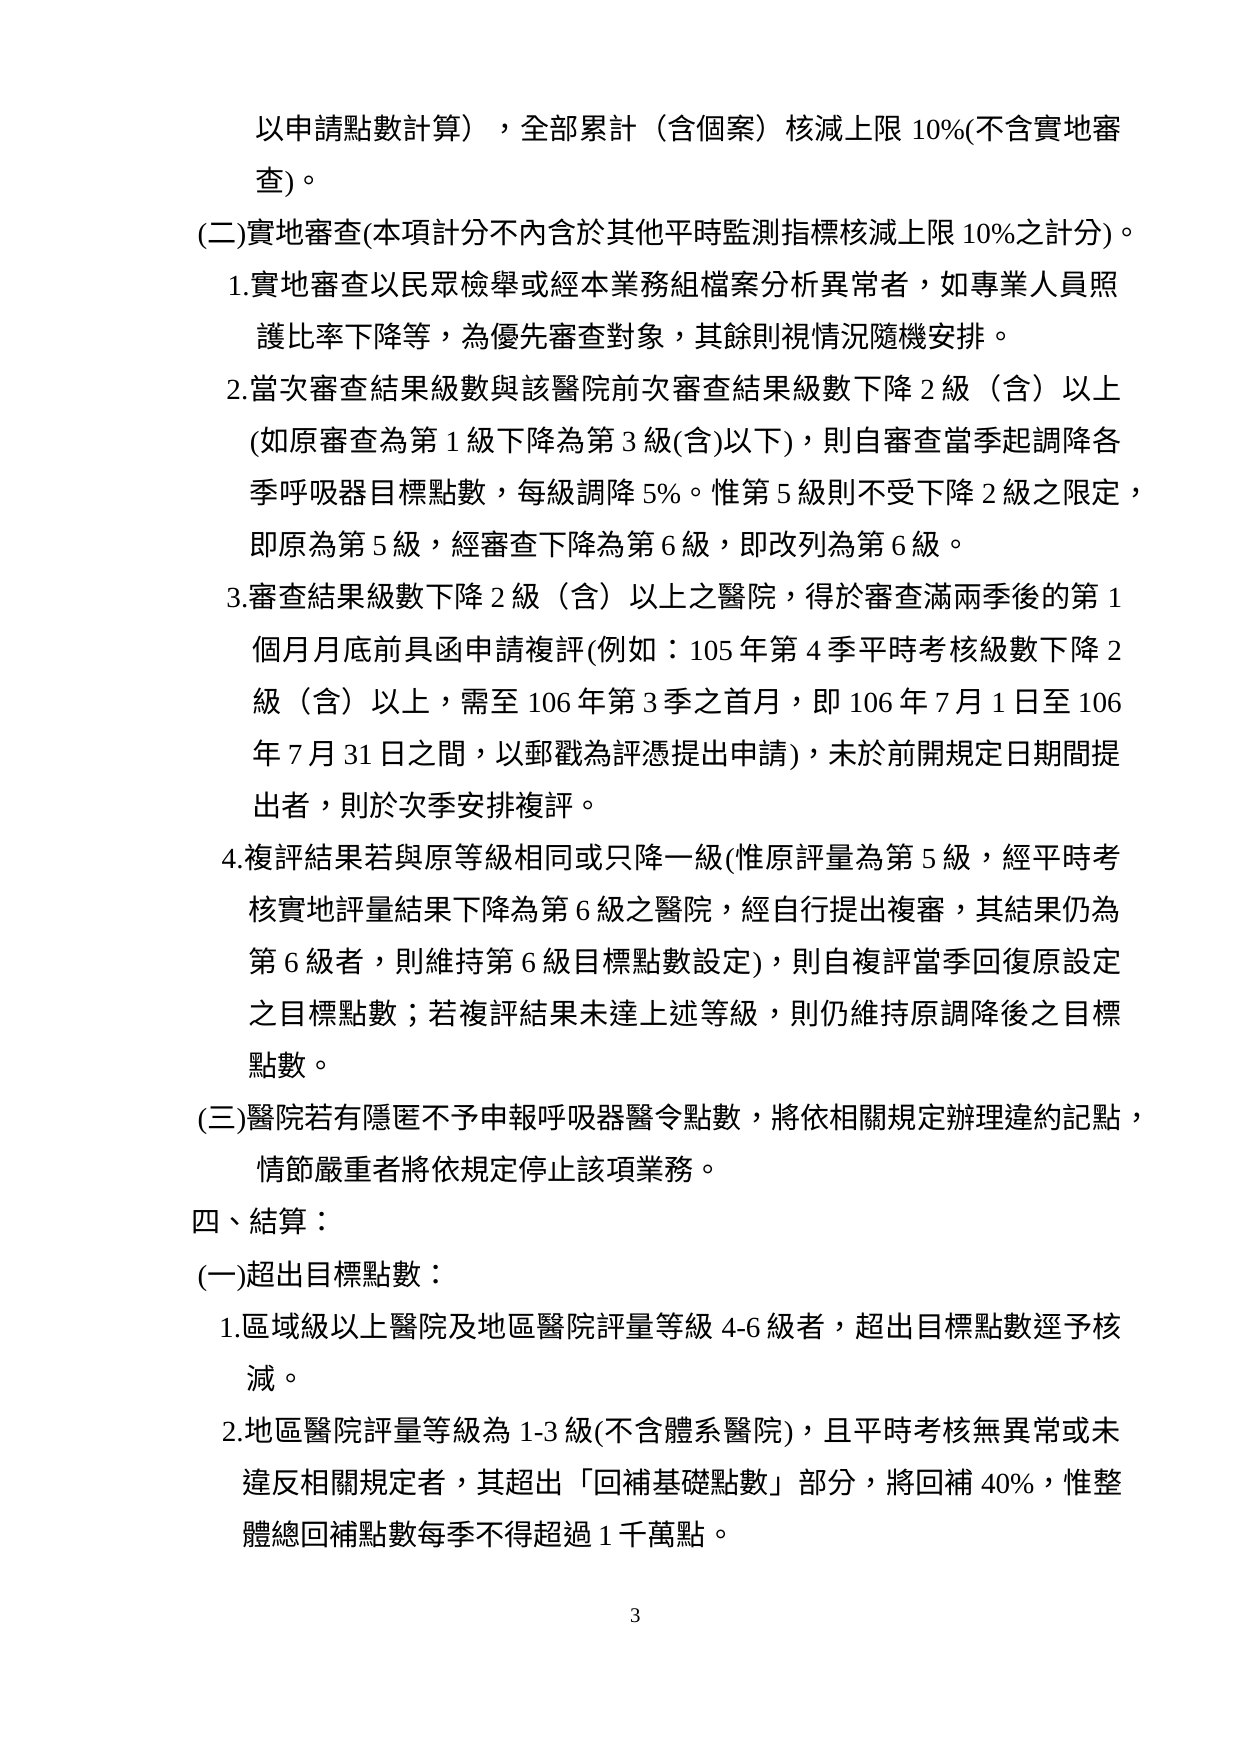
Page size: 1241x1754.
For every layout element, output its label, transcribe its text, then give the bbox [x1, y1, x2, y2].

text 以申請點數計算），全部累計（含個案）核減上限10%(不含實地審查)。 [231, 96, 1122, 200]
text (二)實地審查(本項計分不內含於其他平時監測指標核減上限10%之計分)。 [197, 200, 1122, 252]
text 1.實地審查以民眾檢舉或經本業務組檔案分析異常者，如專業人員照護比率下降等，為優先審查對象，其餘則視情況隨機安排。 [227, 252, 1122, 356]
text 4.複評結果若與原等級相同或只降一級(惟原評量為第5級，經平時考核實地評量結果下降為第6級之醫院，經自行提出複審，其結果仍為第6級者，則維持第6級目標點數設定)，則自複評當季回復原設定之目標點數；若複評結果未達上述等級，則仍維持原調降後之目標點數。 [221, 825, 1122, 1085]
text 2.地區醫院評量等級為1-3級(不含體系醫院)，且平時考核無異常或未違反相關規定者，其超出「回補基礎點數」部分，將回補40%，惟整體總回補點數每季不得超過1千萬點。 [222, 1398, 1122, 1554]
text (三)醫院若有隱匿不予申報呼吸器醫令點數，將依相關規定辦理違約記點，情節嚴重者將依規定停止該項業務。 [197, 1085, 1122, 1189]
text (一)超出目標點數： [197, 1241, 1122, 1293]
text 1.區域級以上醫院及地區醫院評量等級4-6級者，超出目標點數逕予核減。 [219, 1293, 1122, 1398]
text 2.當次審查結果級數與該醫院前次審查結果級數下降2級（含）以上(如原審查為第1級下降為第3級(含)以下)，則自審查當季起調降各季呼吸器目標點數，每級調降5%。惟第5級則不受下降2級之限定，即原為第5級，經審查下降為第6級，即改列為第6級。 [226, 356, 1122, 564]
text 四、結算： [191, 1189, 1122, 1241]
text 3.審查結果級數下降2級（含）以上之醫院，得於審查滿兩季後的第1個月月底前具函申請複評(例如：105年第4季平時考核級數下降2級（含）以上，需至106年第3季之首月，即106年7月1日至106年7月31日之間，以郵戳為評憑提出申請)，未於前開規定日期間提出者，則於次季安排複評。 [226, 564, 1122, 825]
